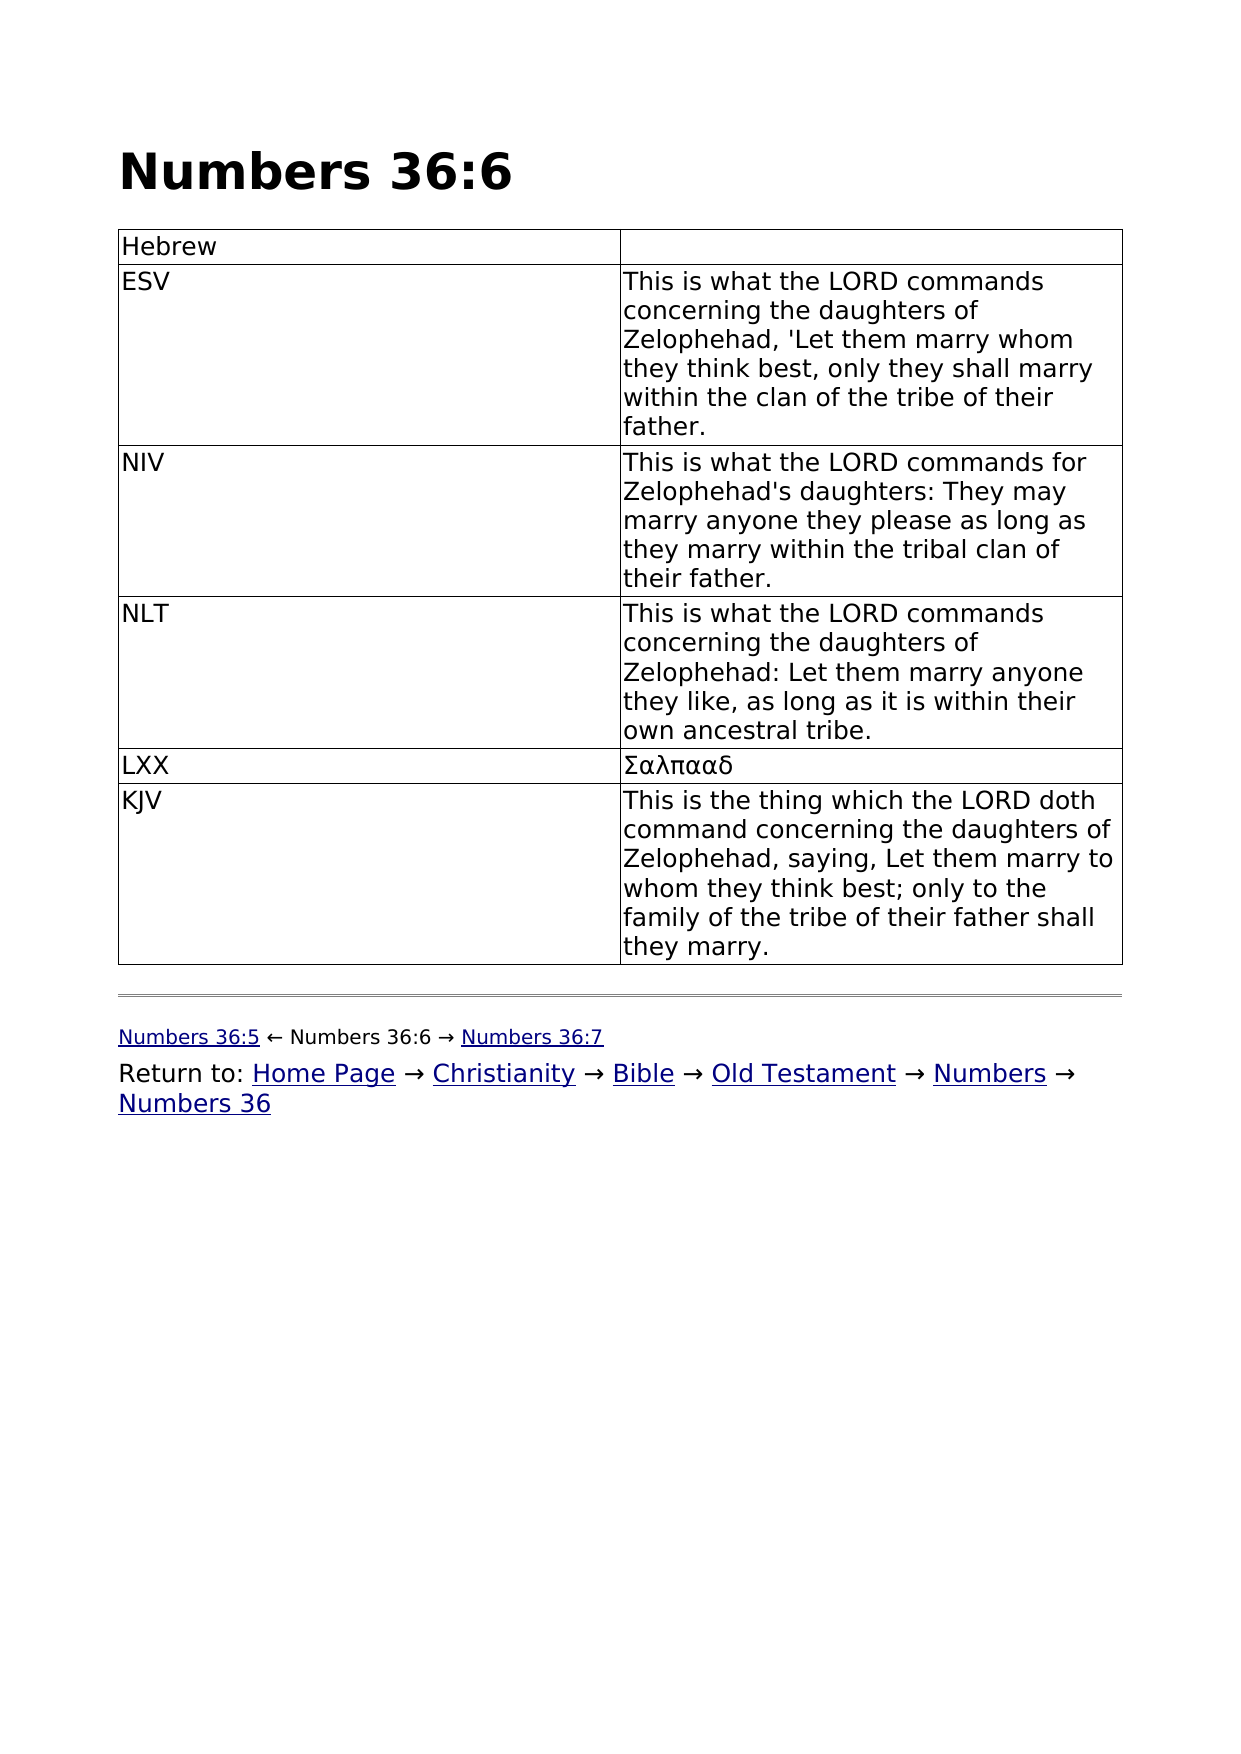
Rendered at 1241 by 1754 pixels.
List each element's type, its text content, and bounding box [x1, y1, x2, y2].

table_cell LXX [119, 749, 620, 783]
table_cell KJV [119, 784, 620, 964]
table_cell This is what the LORD commands for Zelophehad's daughters: They may marry anyone they please as long as they marry within the tribal clan of their father. [621, 446, 1122, 596]
table_cell ESV [119, 265, 620, 445]
table_header Hebrew [119, 230, 620, 264]
table_cell This is the thing which the LORD doth command concerning the daughters of Zelophehad, saying, Let them marry to whom they think best; only to the family of the tribe of their father shall they marry. [621, 784, 1122, 964]
table_cell This is what the LORD commands concerning the daughters of Zelophehad, 'Let them marry whom they think best, only they shall marry within the clan of the tribe of their father. [621, 265, 1122, 445]
table_cell NIV [119, 446, 620, 596]
text Return to: Home Page → Christianity → Bible → Old Testament → Numbers → Numbers 36 [118, 1059, 1122, 1118]
table_cell Σαλπααδ [621, 749, 1122, 783]
text Numbers 36:5 ← Numbers 36:6 → Numbers 36:7 [118, 1026, 1122, 1059]
table_cell NLT [119, 597, 620, 748]
table_cell This is what the LORD commands concerning the daughters of Zelophehad: Let them marry anyone they like, as long as it is within their own ancestral tribe. [621, 597, 1122, 748]
table_header [621, 230, 1122, 264]
subtitle Numbers 36:6 [118, 143, 1122, 201]
